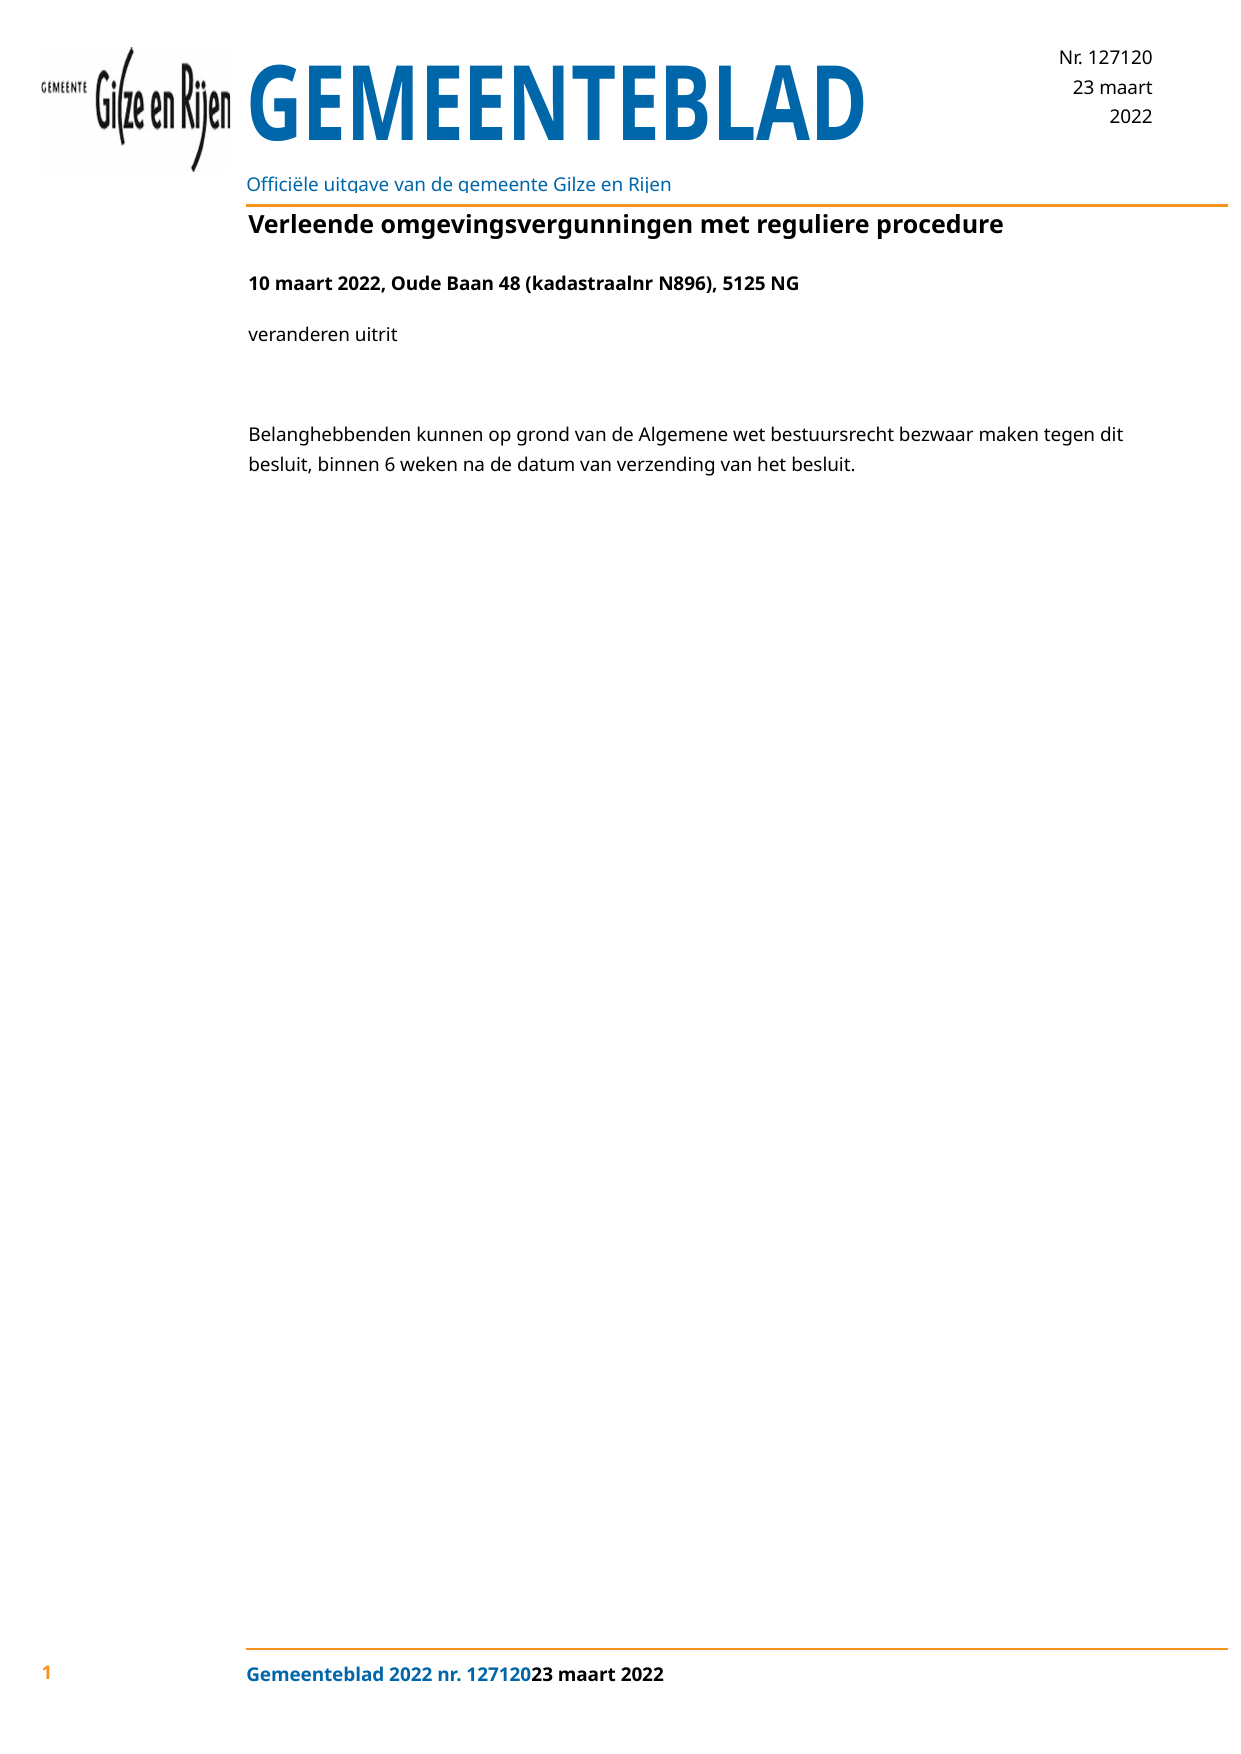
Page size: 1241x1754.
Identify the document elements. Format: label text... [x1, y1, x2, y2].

text 10 maart 2022, Oude Baan 48 (kadastraalnr N896), 5125 NG [248, 270, 1152, 296]
text veranderen uitrit [248, 321, 1152, 346]
text Belanghebbenden kunnen op grond van de Algemene wet bestuursrecht bezwaar maken tegen dit besluit, binnen 6 weken na de datum van verzending van het besluit. [248, 422, 1152, 477]
text Verleende omgevingsvergunningen met reguliere procedure [248, 207, 1152, 241]
picture [41, 47, 231, 172]
